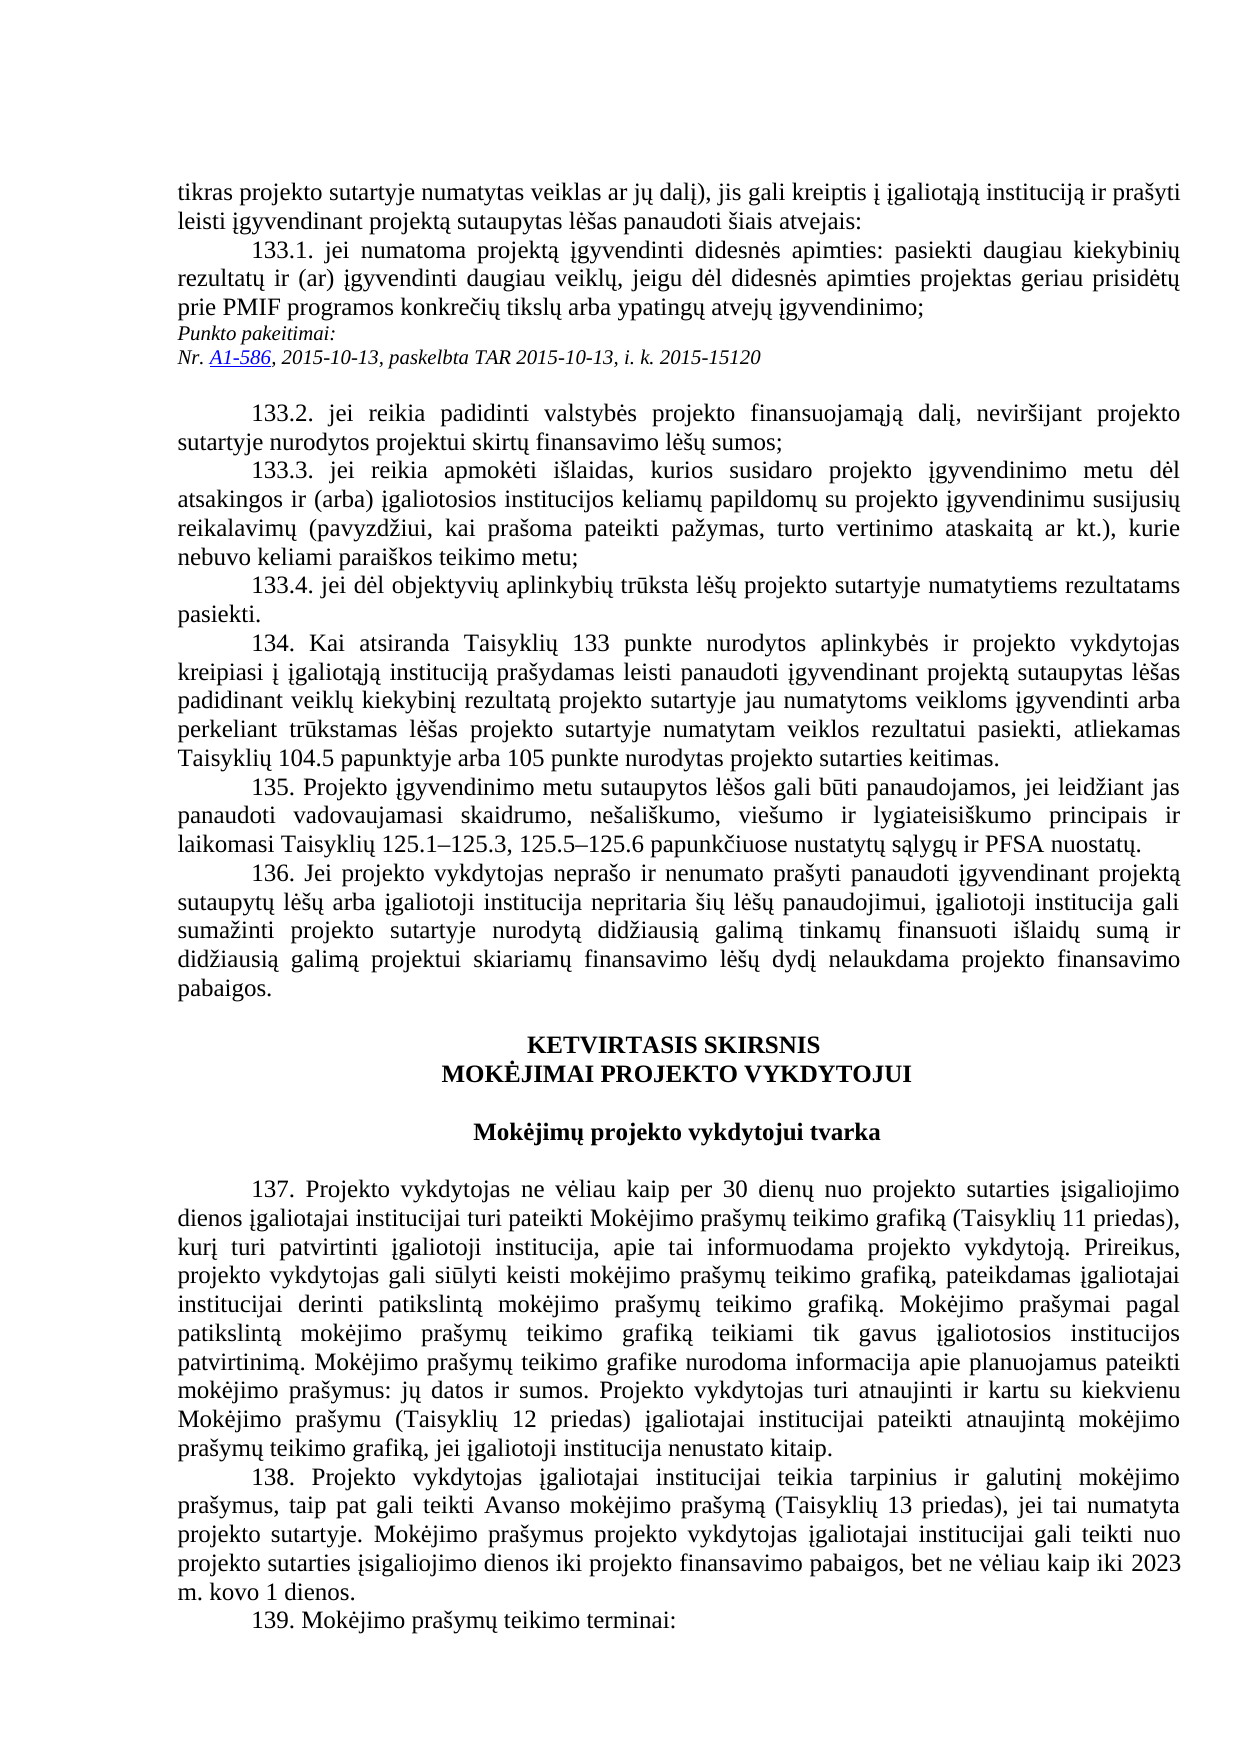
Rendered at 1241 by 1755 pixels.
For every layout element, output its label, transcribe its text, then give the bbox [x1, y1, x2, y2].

text 133.2. jei reikia padidinti valstybės projekto finansuojamąją dalį, neviršijant projekto sutartyje nurodytos projektui skirtų finansavimo lėšų sumos; [177, 398, 1181, 455]
text 134. Kai atsiranda Taisyklių 133 punkte nurodytos aplinkybės ir projekto vykdytojas kreipiasi į įgaliotąją instituciją prašydamas leisti panaudoti įgyvendinant projektą sutaupytas lėšas padidinant veiklų kiekybinį rezultatą projekto sutartyje jau numatytoms veikloms įgyvendinti arba perkeliant trūkstamas lėšas projekto sutartyje numatytam veiklos rezultatui pasiekti, atliekamas Taisyklių 104.5 papunktyje arba 105 punkte nurodytas projekto sutarties keitimas. [177, 628, 1181, 772]
text 136. Jei projekto vykdytojas neprašo ir nenumato prašyti panaudoti įgyvendinant projektą sutaupytų lėšų arba įgaliotoji institucija nepritaria šių lėšų panaudojimui, įgaliotoji institucija gali sumažinti projekto sutartyje nurodytą didžiausią galimą tinkamų finansuoti išlaidų sumą ir didžiausią galimą projektui skiariamų finansavimo lėšų dydį nelaukdama projekto finansavimo pabaigos. [177, 858, 1181, 1002]
text 133.3. jei reikia apmokėti išlaidas, kurios susidaro projekto įgyvendinimo metu dėl atsakingos ir (arba) įgaliotosios institucijos keliamų papildomų su projekto įgyvendinimu susijusių reikalavimų (pavyzdžiui, kai prašoma pateikti pažymas, turto vertinimo ataskaitą ar kt.), kurie nebuvo keliami paraiškos teikimo metu; [177, 455, 1181, 570]
text KETVIRTASIS SKIRSNIS [177, 1030, 1176, 1059]
text Punkto pakeitimai: [177, 321, 1181, 345]
text Mokėjimų projekto vykdytojui tvarka [177, 1117, 1176, 1145]
text tikras projekto sutartyje numatytas veiklas ar jų dalį), jis gali kreiptis į įgaliotąją instituciją ir prašyti leisti įgyvendinant projektą sutaupytas lėšas panaudoti šiais atvejais: [177, 177, 1181, 235]
text Nr. A1-586, 2015-10-13, paskelbta TAR 2015-10-13, i. k. 2015-15120 [177, 345, 1181, 369]
text 137. Projekto vykdytojas ne vėliau kaip per 30 dienų nuo projekto sutarties įsigaliojimo dienos įgaliotajai institucijai turi pateikti Mokėjimo prašymų teikimo grafiką (Taisyklių 11 priedas), kurį turi patvirtinti įgaliotoji institucija, apie tai informuodama projekto vykdytoją. Prireikus, projekto vykdytojas gali siūlyti keisti mokėjimo prašymų teikimo grafiką, pateikdamas įgaliotajai institucijai derinti patikslintą mokėjimo prašymų teikimo grafiką. Mokėjimo prašymai pagal patikslintą mokėjimo prašymų teikimo grafiką teikiami tik gavus įgaliotosios institucijos patvirtinimą. Mokėjimo prašymų teikimo grafike nurodoma informacija apie planuojamus pateikti mokėjimo prašymus: jų datos ir sumos. Projekto vykdytojas turi atnaujinti ir kartu su kiekvienu Mokėjimo prašymu (Taisyklių 12 priedas) įgaliotajai institucijai pateikti atnaujintą mokėjimo prašymų teikimo grafiką, jei įgaliotoji institucija nenustato kitaip. [177, 1174, 1181, 1462]
text 133.4. jei dėl objektyvių aplinkybių trūksta lėšų projekto sutartyje numatytiems rezultatams pasiekti. [177, 570, 1181, 628]
text 133.1. jei numatoma projektą įgyvendinti didesnės apimties: pasiekti daugiau kiekybinių rezultatų ir (ar) įgyvendinti daugiau veiklų, jeigu dėl didesnės apimties projektas geriau prisidėtų prie PMIF programos konkrečių tikslų arba ypatingų atvejų įgyvendinimo; [177, 235, 1181, 321]
text MOKĖJIMAI PROJEKTO VYKDYTOJUI [177, 1059, 1176, 1088]
text 135. Projekto įgyvendinimo metu sutaupytos lėšos gali būti panaudojamos, jei leidžiant jas panaudoti vadovaujamasi skaidrumo, nešališkumo, viešumo ir lygiateisiškumo principais ir laikomasi Taisyklių 125.1–125.3, 125.5–125.6 papunkčiuose nustatytų sąlygų ir PFSA nuostatų. [177, 772, 1181, 858]
text 139. Mokėjimo prašymų teikimo terminai: [177, 1605, 1181, 1634]
text 138. Projekto vykdytojas įgaliotajai institucijai teikia tarpinius ir galutinį mokėjimo prašymus, taip pat gali teikti Avanso mokėjimo prašymą (Taisyklių 13 priedas), jei tai numatyta projekto sutartyje. Mokėjimo prašymus projekto vykdytojas įgaliotajai institucijai gali teikti nuo projekto sutarties įsigaliojimo dienos iki projekto finansavimo pabaigos, bet ne vėliau kaip iki 2023 m. kovo 1 dienos. [177, 1462, 1181, 1605]
